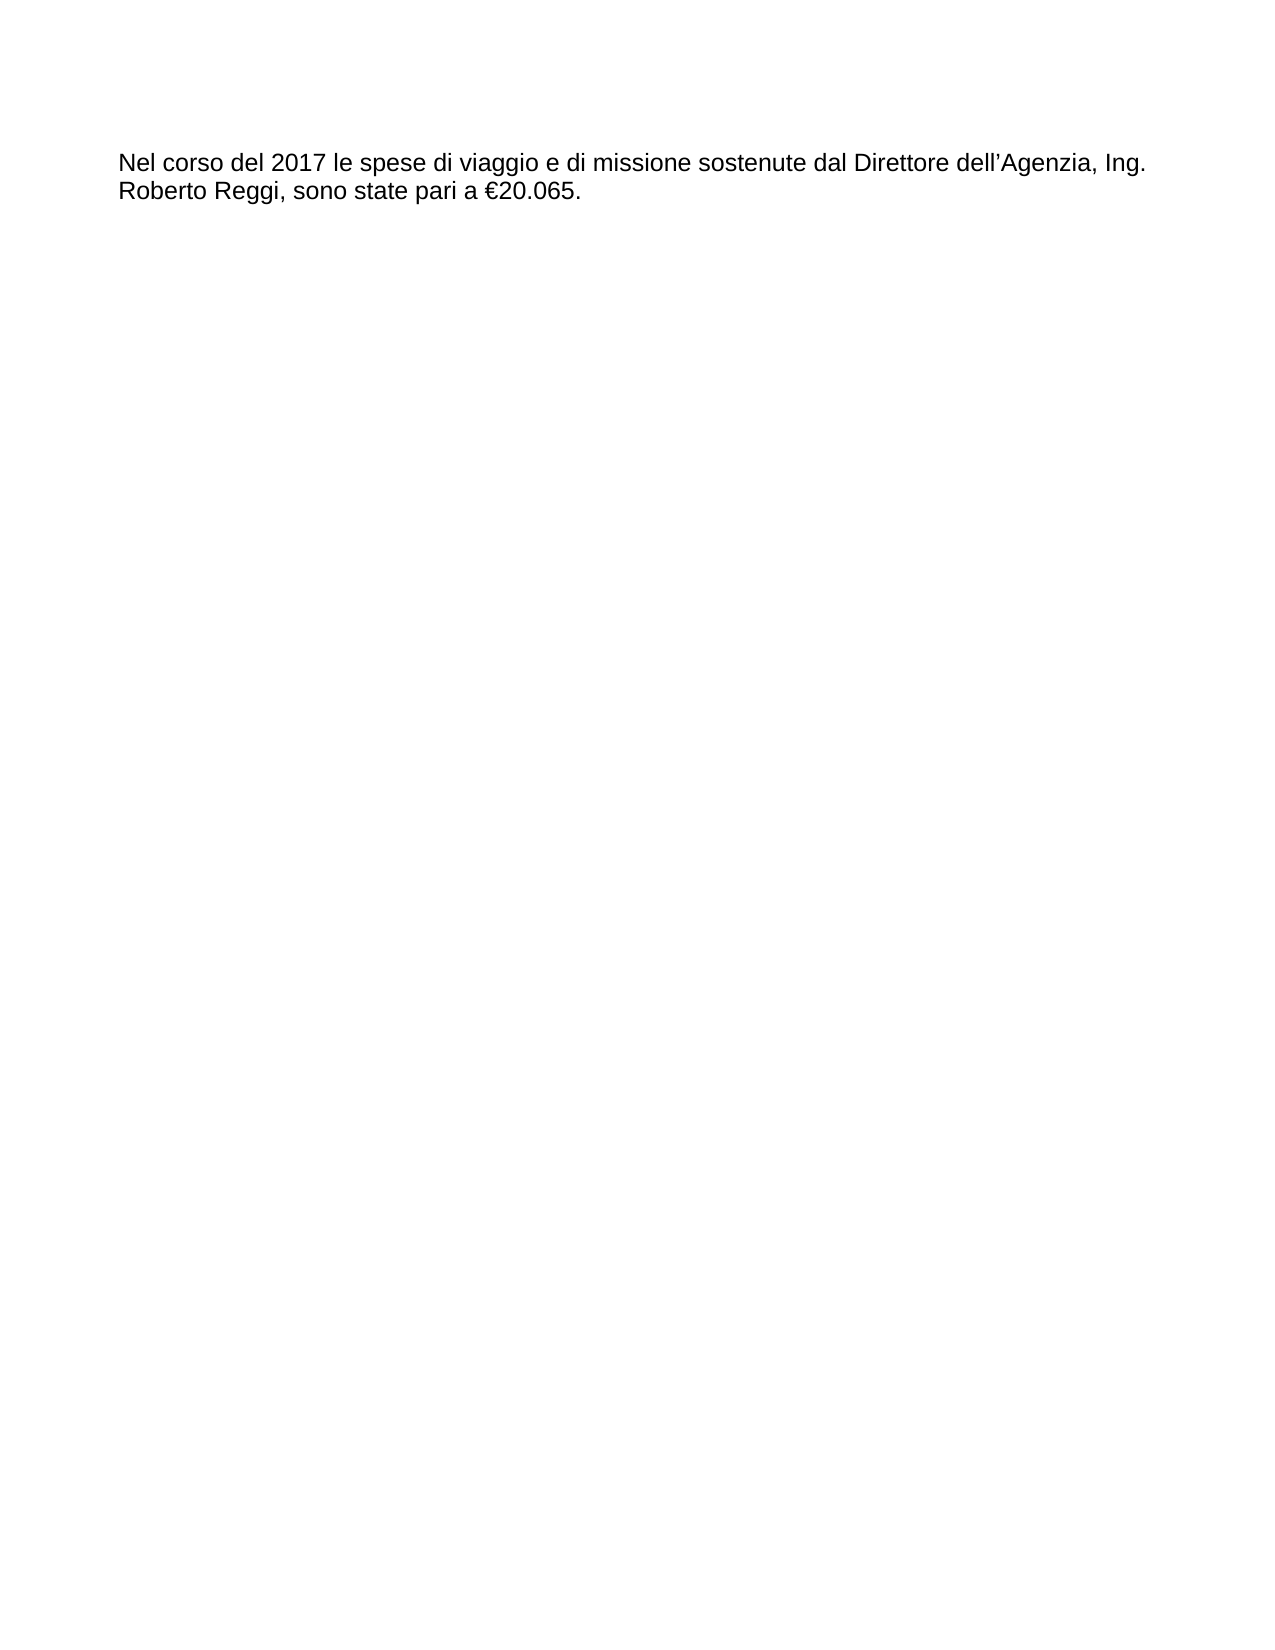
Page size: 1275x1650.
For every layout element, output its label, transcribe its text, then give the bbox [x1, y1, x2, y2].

text Nel corso del 2017 le spese di viaggio e di missione sostenute dal Direttore dell’Agenzia, Ing. Roberto Reggi, sono state pari a €20.065. [118, 148, 1157, 205]
